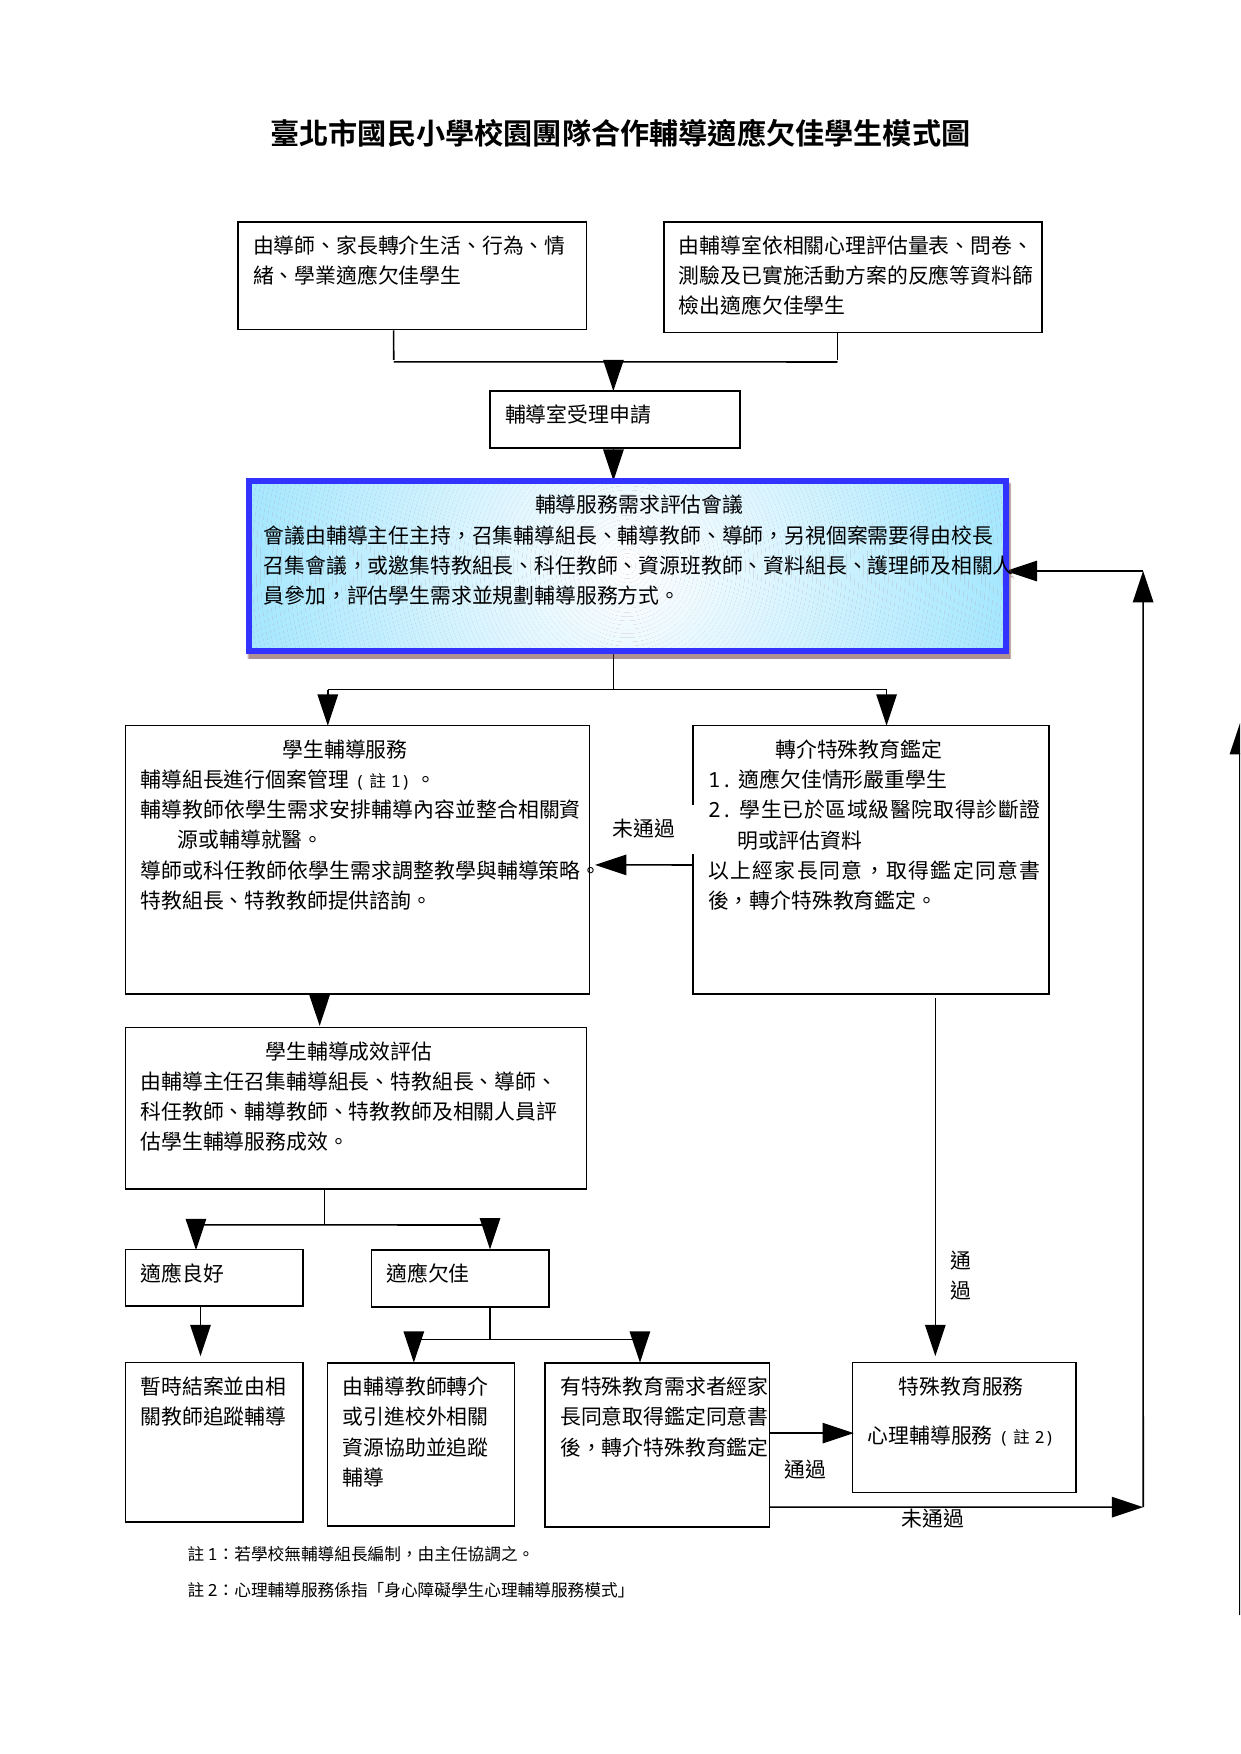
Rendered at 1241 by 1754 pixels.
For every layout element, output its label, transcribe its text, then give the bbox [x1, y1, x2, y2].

text 臺北市國民小學校園團隊合作輔導適應欠佳學生模式圖 [187, 90, 1053, 152]
text 註2：心理輔導服務係指「身心障礙學生心理輔導服務模式」 [187, 1577, 1053, 1602]
text 註1：若學校無輔導組長編制，由主任協調之。 [187, 1541, 1053, 1565]
